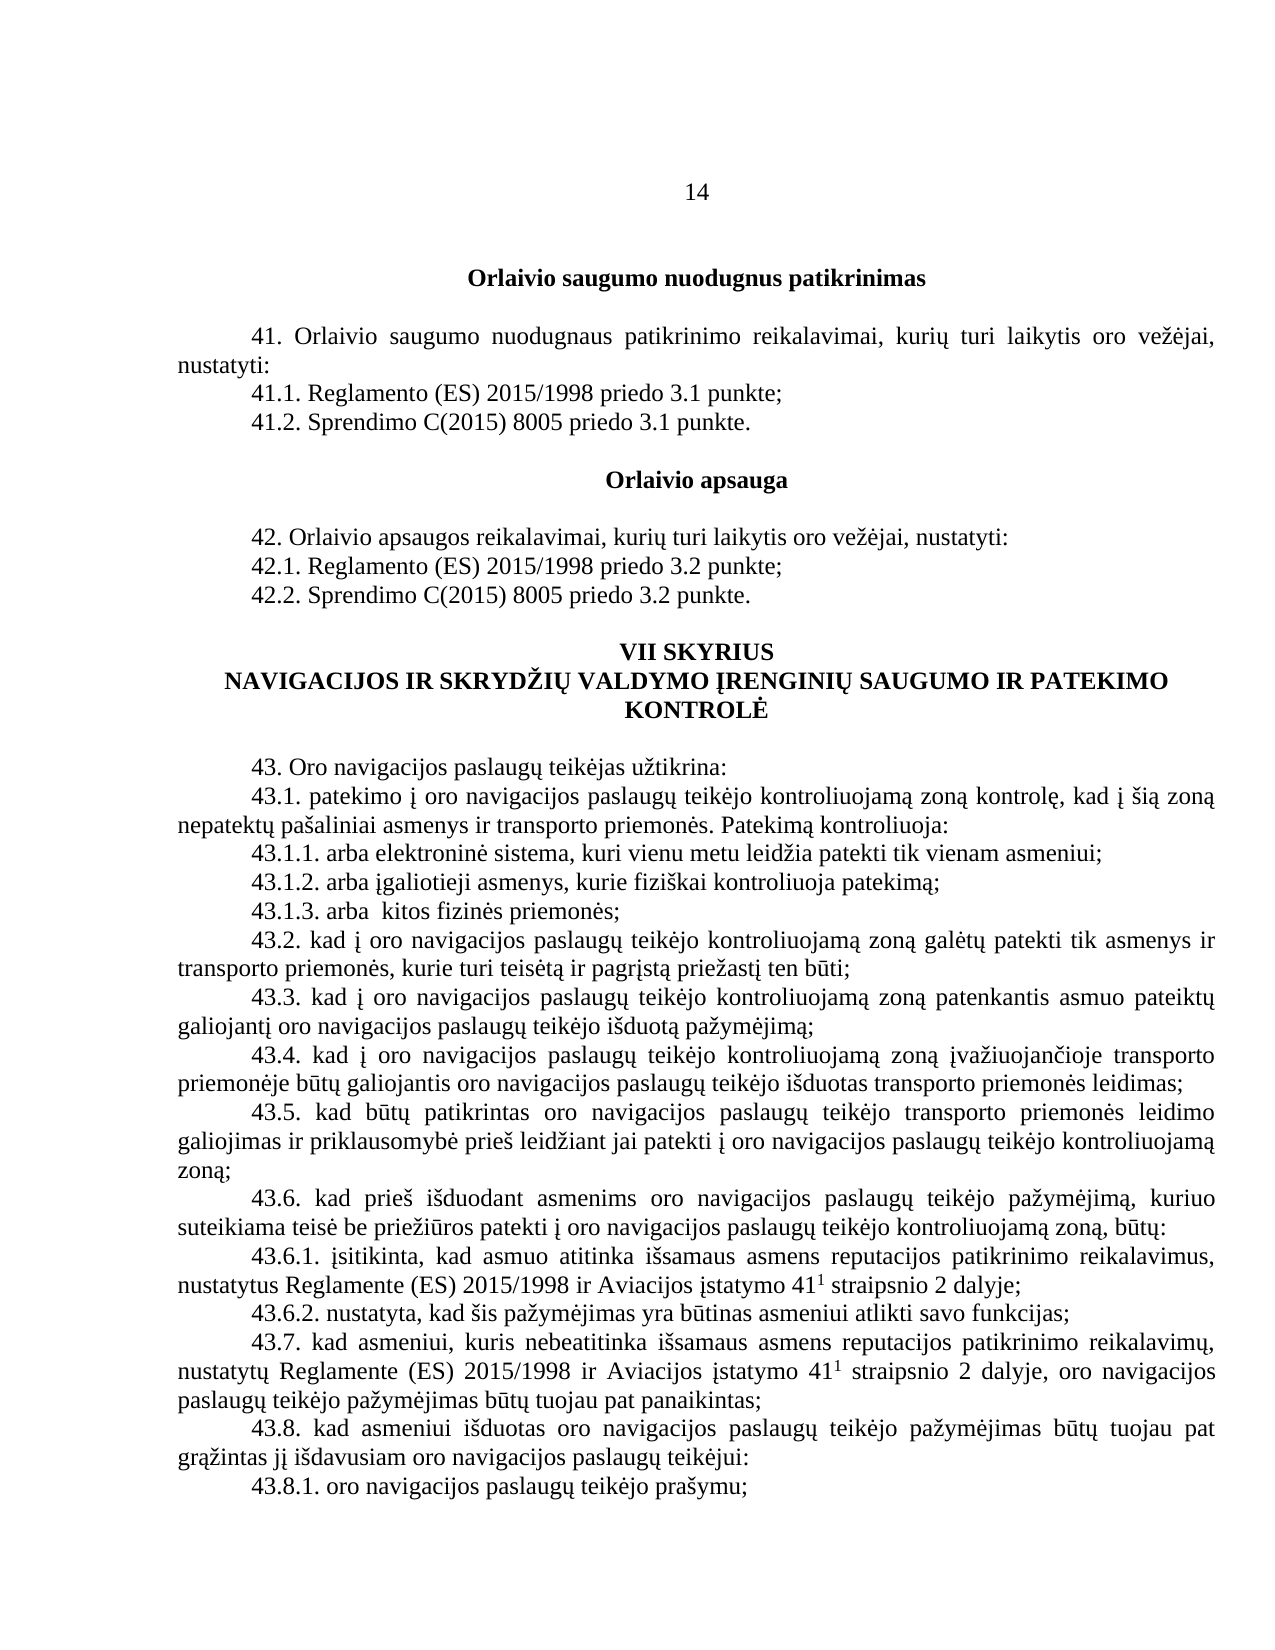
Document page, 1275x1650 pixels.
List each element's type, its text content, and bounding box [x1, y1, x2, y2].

text Orlaivio apsauga [177, 465, 1216, 493]
text 43.1.3. arba kitos fizinės priemonės; [177, 896, 1216, 925]
text 43.6.2. nustatyta, kad šis pažymėjimas yra būtinas asmeniui atlikti savo funkcijas; [177, 1298, 1216, 1327]
text 42.2. Sprendimo C(2015) 8005 priedo 3.2 punkte. [177, 580, 1216, 608]
text 42.1. Reglamento (ES) 2015/1998 priedo 3.2 punkte; [177, 551, 1216, 580]
text 42. Orlaivio apsaugos reikalavimai, kurių turi laikytis oro vežėjai, nustatyti: [177, 522, 1216, 551]
text 43.6.1. įsitikinta, kad asmuo atitinka išsamaus asmens reputacijos patikrinimo reikalavimus, nustatytus Reglamente (ES) 2015/1998 ir Aviacijos įstatymo 411 straipsnio 2 dalyje; [177, 1241, 1216, 1298]
text 43. Oro navigacijos paslaugų teikėjas užtikrina: [177, 752, 1216, 781]
text 43.3. kad į oro navigacijos paslaugų teikėjo kontroliuojamą zoną patenkantis asmuo pateiktų galiojantį oro navigacijos paslaugų teikėjo išduotą pažymėjimą; [177, 982, 1216, 1040]
text 43.1.2. arba įgaliotieji asmenys, kurie fiziškai kontroliuoja patekimą; [177, 867, 1216, 896]
text 43.8. kad asmeniui išduotas oro navigacijos paslaugų teikėjo pažymėjimas būtų tuojau pat grąžintas jį išdavusiam oro navigacijos paslaugų teikėjui: [177, 1413, 1216, 1471]
text 43.8.1. oro navigacijos paslaugų teikėjo prašymu; [177, 1471, 1216, 1500]
text 41. Orlaivio saugumo nuodugnaus patikrinimo reikalavimai, kurių turi laikytis oro vežėjai, nustatyti: [177, 321, 1216, 378]
text 43.1. patekimo į oro navigacijos paslaugų teikėjo kontroliuojamą zoną kontrolę, kad į šią zoną nepatektų pašaliniai asmenys ir transporto priemonės. Patekimą kontroliuoja: [177, 781, 1216, 838]
text 43.7. kad asmeniui, kuris nebeatitinka išsamaus asmens reputacijos patikrinimo reikalavimų, nustatytų Reglamente (ES) 2015/1998 ir Aviacijos įstatymo 411 straipsnio 2 dalyje, oro navigacijos paslaugų teikėjo pažymėjimas būtų tuojau pat panaikintas; [177, 1327, 1216, 1413]
text 43.6. kad prieš išduodant asmenims oro navigacijos paslaugų teikėjo pažymėjimą, kuriuo suteikiama teisė be priežiūros patekti į oro navigacijos paslaugų teikėjo kontroliuojamą zoną, būtų: [177, 1183, 1216, 1241]
text VII SKYRIUS [177, 637, 1216, 666]
text 43.5. kad būtų patikrintas oro navigacijos paslaugų teikėjo transporto priemonės leidimo galiojimas ir priklausomybė prieš leidžiant jai patekti į oro navigacijos paslaugų teikėjo kontroliuojamą zoną; [177, 1097, 1216, 1183]
text Orlaivio saugumo nuodugnus patikrinimas [177, 263, 1216, 292]
text 41.1. Reglamento (ES) 2015/1998 priedo 3.1 punkte; [177, 378, 1216, 407]
text NAVIGACIJOS IR SKRYDŽIŲ VALDYMO ĮRENGINIŲ SAUGUMO IR PATEKIMO KONTROLĖ [177, 666, 1216, 723]
text 43.4. kad į oro navigacijos paslaugų teikėjo kontroliuojamą zoną įvažiuojančioje transporto priemonėje būtų galiojantis oro navigacijos paslaugų teikėjo išduotas transporto priemonės leidimas; [177, 1040, 1216, 1097]
text 43.1.1. arba elektroninė sistema, kuri vienu metu leidžia patekti tik vienam asmeniui; [177, 838, 1216, 867]
text 41.2. Sprendimo C(2015) 8005 priedo 3.1 punkte. [177, 407, 1216, 436]
text 43.2. kad į oro navigacijos paslaugų teikėjo kontroliuojamą zoną galėtų patekti tik asmenys ir transporto priemonės, kurie turi teisėtą ir pagrįstą priežastį ten būti; [177, 925, 1216, 982]
